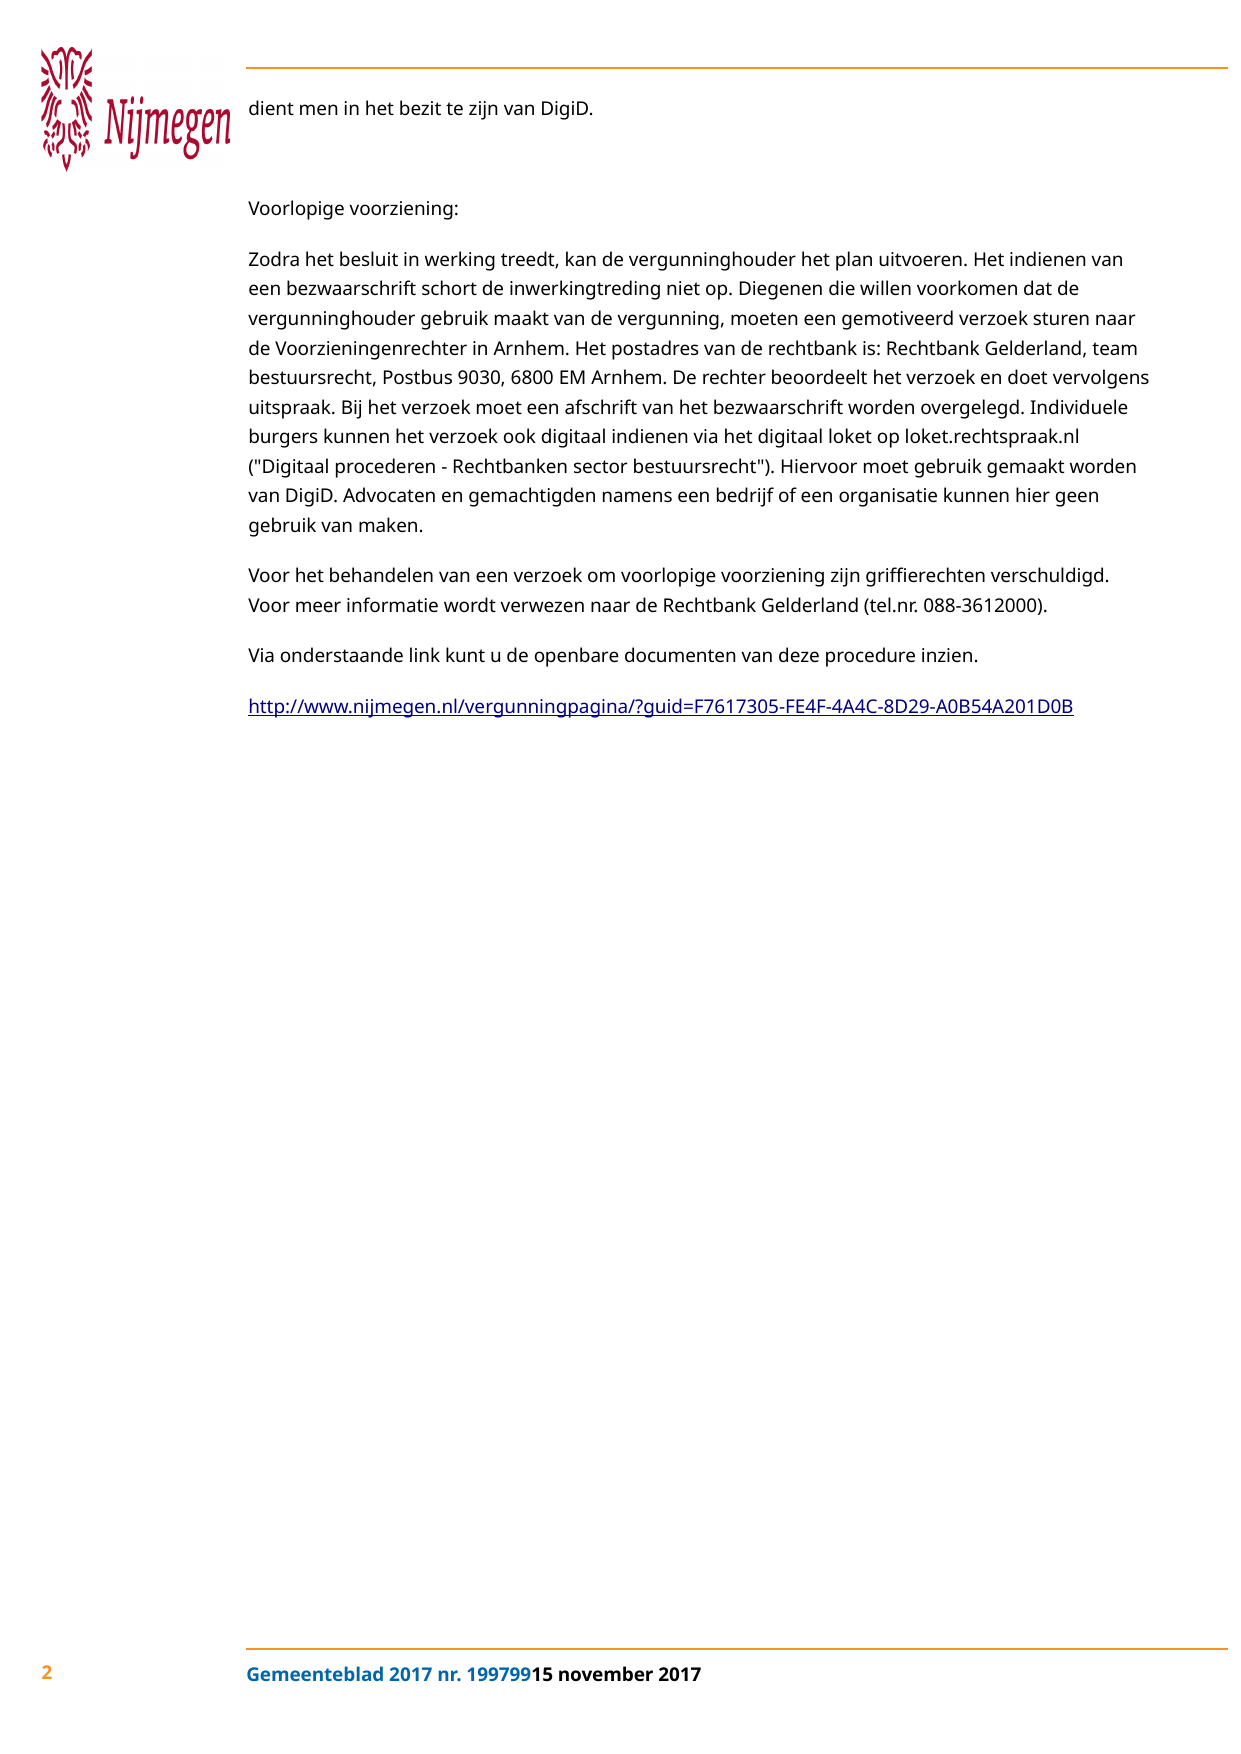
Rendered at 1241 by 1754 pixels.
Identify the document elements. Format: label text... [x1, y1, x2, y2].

picture [41, 47, 231, 172]
text Voor het behandelen van een verzoek om voorlopige voorziening zijn griffierechten verschuldigd. Voor meer informatie wordt verwezen naar de Rechtbank Gelderland (tel.nr. 088-3612000). [248, 563, 1152, 618]
text Voorlopige voorziening: [248, 196, 1152, 221]
text http://www.nijmegen.nl/vergunningpagina/?guid=F7617305-FE4F-4A4C-8D29-A0B54A201D0B [248, 693, 1152, 719]
text Via onderstaande link kunt u de openbare documenten van deze procedure inzien. [248, 643, 1152, 668]
text dient men in het bezit te zijn van DigiD. [248, 95, 1152, 121]
text Zodra het besluit in werking treedt, kan de vergunninghouder het plan uitvoeren. Het indienen van een bezwaarschrift schort de inwerkingtreding niet op. Diegenen die willen voorkomen dat de vergunninghouder gebruik maakt van de vergunning, moeten een gemotiveerd verzoek sturen naar de Voorzieningenrechter in Arnhem. Het postadres van de rechtbank is: Rechtbank Gelderland, team bestuursrecht, Postbus 9030, 6800 EM Arnhem. De rechter beoordeelt het verzoek en doet vervolgens uitspraak. Bij het verzoek moet een afschrift van het bezwaarschrift worden overgelegd. Individuele burgers kunnen het verzoek ook digitaal indienen via het digitaal loket op loket.rechtspraak.nl ("Digitaal procederen - Rechtbanken sector bestuursrecht"). Hiervoor moet gebruik gemaakt worden van DigiD. Advocaten en gemachtigden namens een bedrijf of een organisatie kunnen hier geen gebruik van maken. [248, 246, 1152, 538]
